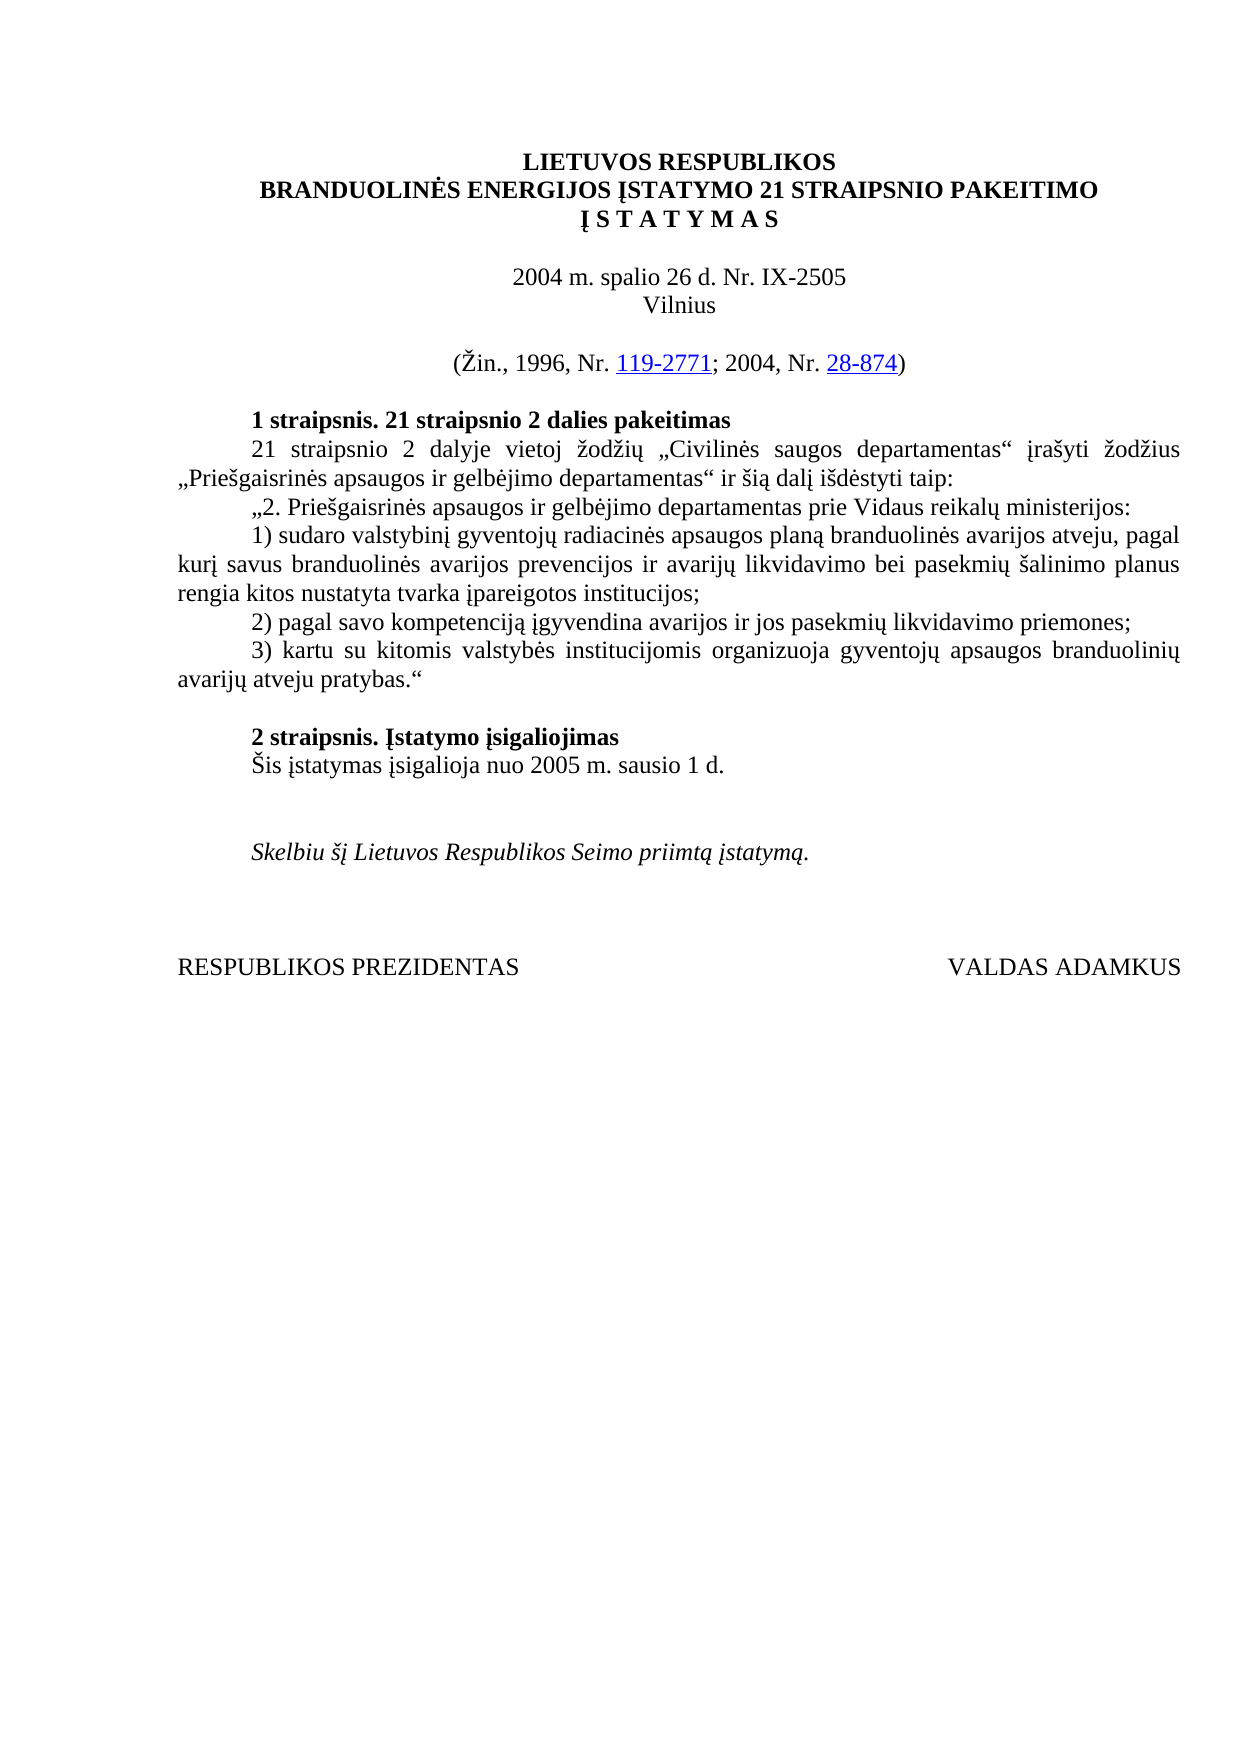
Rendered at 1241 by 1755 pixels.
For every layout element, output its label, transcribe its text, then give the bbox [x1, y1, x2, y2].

text 21 straipsnio 2 dalyje vietoj žodžių „Civilinės saugos departamentas“ įrašyti žodžius „Priešgaisrinės apsaugos ir gelbėjimo departamentas“ ir šią dalį išdėstyti taip: [177, 434, 1181, 492]
text „2. Priešgaisrinės apsaugos ir gelbėjimo departamentas prie Vidaus reikalų ministerijos: [177, 492, 1181, 521]
text RESPUBLIKOS PREZIDENTAS VALDAS ADAMKUS [177, 952, 1181, 981]
text 2004 m. spalio 26 d. Nr. IX-2505 [177, 262, 1181, 291]
text Į S T A T Y M A S [177, 204, 1181, 233]
text (Žin., 1996, Nr. 119-2771; 2004, Nr. 28-874) [177, 348, 1181, 377]
text Skelbiu šį Lietuvos Respublikos Seimo priimtą įstatymą. [177, 837, 1181, 866]
text 1 straipsnis. 21 straipsnio 2 dalies pakeitimas [177, 406, 1181, 434]
text Šis įstatymas įsigalioja nuo 2005 m. sausio 1 d. [177, 751, 1181, 779]
text BRANDUOLINĖS ENERGIJOS ĮSTATYMO 21 STRAIPSNIO PAKEITIMO [177, 176, 1181, 204]
text 3) kartu su kitomis valstybės institucijomis organizuoja gyventojų apsaugos branduolinių avarijų atveju pratybas.“ [177, 636, 1181, 693]
text 2) pagal savo kompetenciją įgyvendina avarijos ir jos pasekmių likvidavimo priemones; [177, 607, 1181, 636]
text LIETUVOS RESPUBLIKOS [177, 147, 1181, 176]
text 1) sudaro valstybinį gyventojų radiacinės apsaugos planą branduolinės avarijos atveju, pagal kurį savus branduolinės avarijos prevencijos ir avarijų likvidavimo bei pasekmių šalinimo planus rengia kitos nustatyta tvarka įpareigotos institucijos; [177, 521, 1181, 607]
text Vilnius [177, 291, 1181, 319]
text 2 straipsnis. Įstatymo įsigaliojimas [177, 722, 1181, 751]
